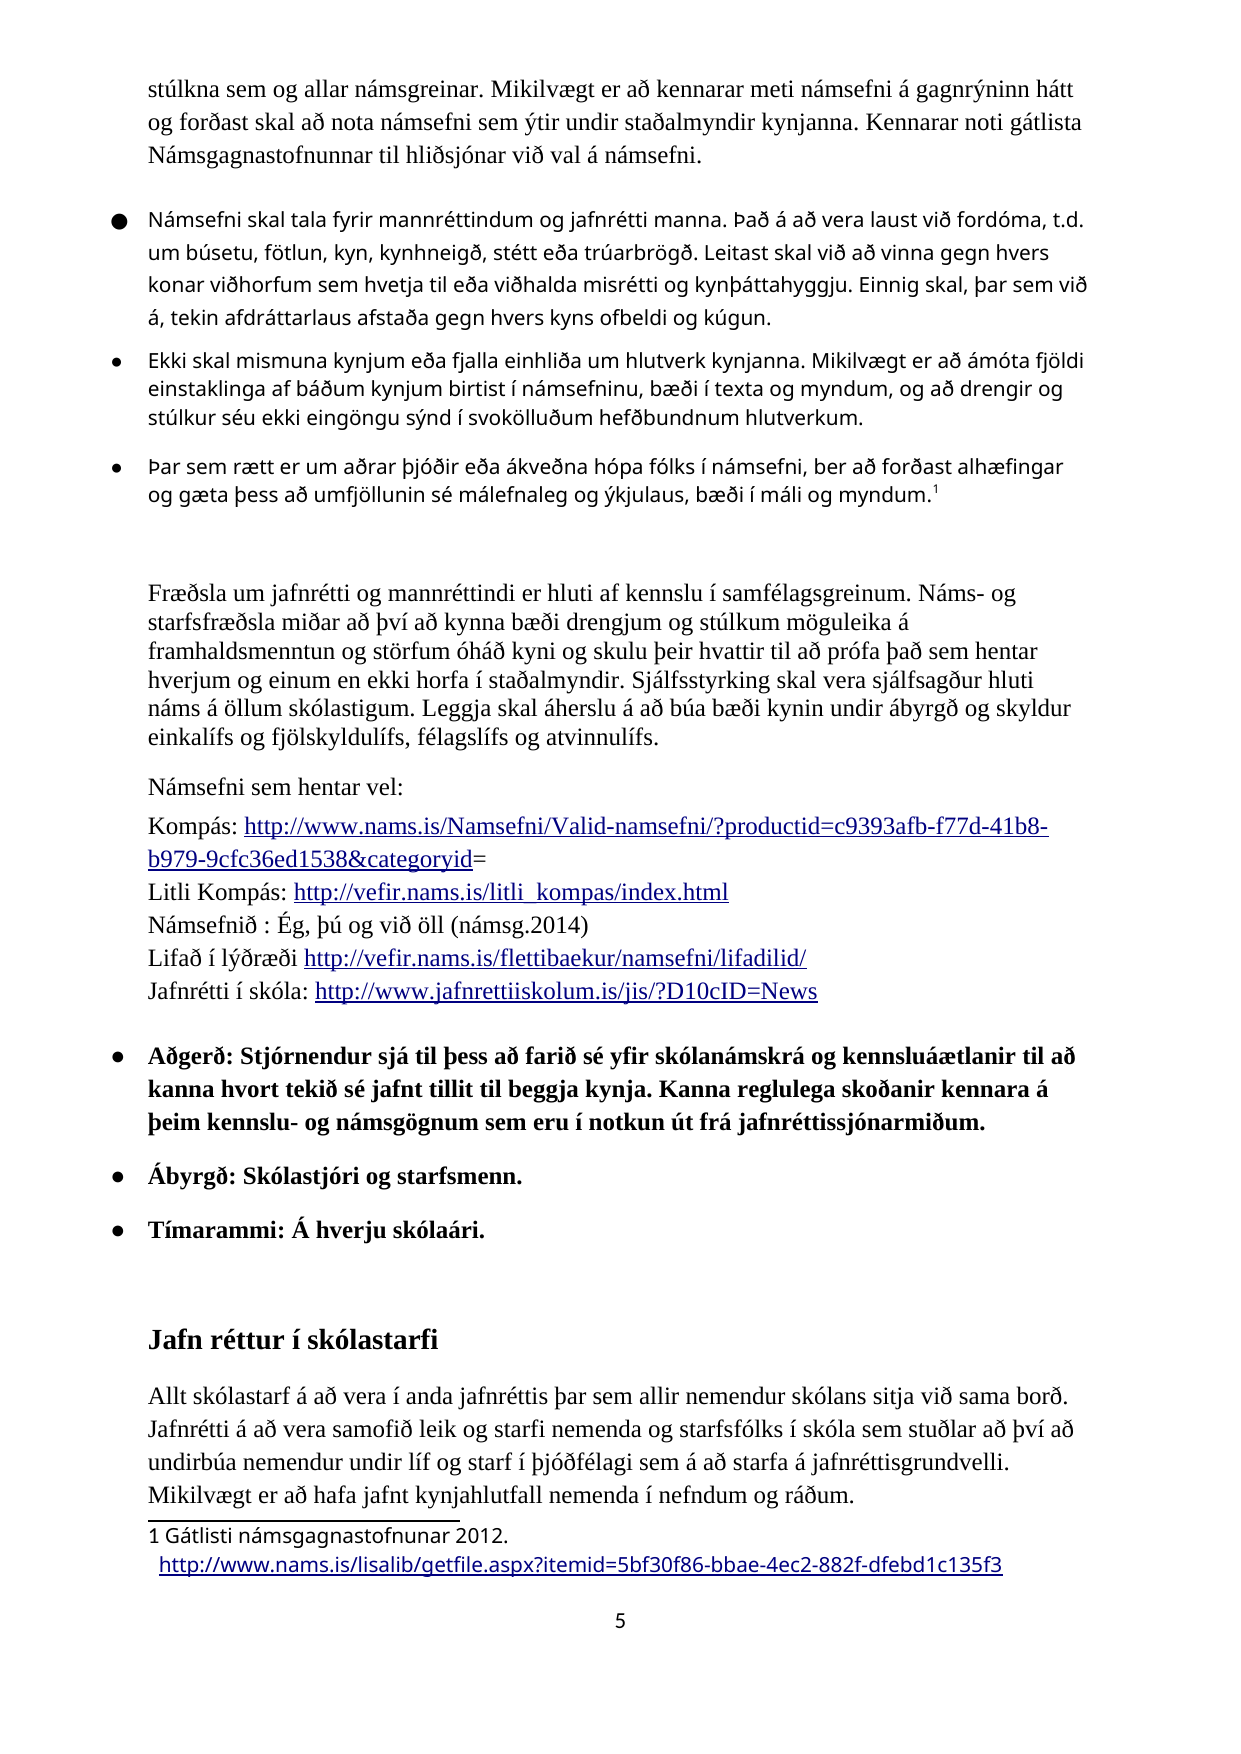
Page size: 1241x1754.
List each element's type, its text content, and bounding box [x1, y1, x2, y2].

text Lifað í lýðræði http://vefir.nams.is/flettibaekur/namsefni/lifadilid/ [148, 943, 1093, 972]
list Ekki skal mismuna kynjum eða fjalla einhliða um hlutverk kynjanna. Mikilvægt er að ámóta fjöldi einstaklinga af báðum kynjum birtist í námsefninu, bæði í texta og myndum, og að drengir og stúlkur séu ekki eingöngu sýnd í svokölluðum hefðbundnum hlutverkum. [110, 346, 1093, 431]
list Tímarammi: Á hverju skólaári. [110, 1215, 1093, 1244]
text Fræðsla um jafnrétti og mannréttindi er hluti af kennslu í samfélagsgreinum. Náms- og starfsfræðsla miðar að því að kynna bæði drengjum og stúlkum möguleika á framhaldsmenntun og störfum óháð kyni og skulu þeir hvattir til að prófa það sem hentar hverjum og einum en ekki horfa í staðalmyndir. Sjálfsstyrking skal vera sjálfsagður hluti náms á öllum skólastigum. Leggja skal áherslu á að búa bæði kynin undir ábyrgð og skyldur einkalífs og fjölskyldulífs, félagslífs og atvinnulífs. [148, 578, 1093, 751]
list http://www.nams.is/lisalib/getfile.aspx?itemid=5bf30f86-bbae-4ec2-882f-dfebd1c135f3 [148, 1550, 1093, 1578]
text Litli Kompás: http://vefir.nams.is/litli_kompas/index.html [148, 877, 1093, 906]
text stúlkna sem og allar námsgreinar. Mikilvægt er að kennarar meti námsefni á gagnrýninn hátt og forðast skal að nota námsefni sem ýtir undir staðalmyndir kynjanna. Kennarar noti gátlista Námsgagnastofnunnar til hliðsjónar við val á námsefni. [148, 74, 1093, 168]
list Ábyrgð: Skólastjóri og starfsmenn. [110, 1161, 1093, 1190]
list Aðgerð: Stjórnendur sjá til þess að farið sé yfir skólanámskrá og kennsluáætlanir til að kanna hvort tekið sé jafnt tillit til beggja kynja. Kanna reglulega skoðanir kennara á þeim kennslu- og námsgögnum sem eru í notkun út frá jafnréttissjónarmiðum. [110, 1041, 1093, 1136]
text Jafn réttur í skólastarfi [148, 1322, 1093, 1356]
text Jafnrétti í skóla: http://www.jafnrettiiskolum.is/jis/?D10cID=News [148, 976, 1093, 1005]
text Námsefni sem hentar vel: [148, 772, 1093, 801]
list Námsefni skal tala fyrir mannréttindum og jafnrétti manna. Það á að vera laust við fordóma, t.d. um búsetu, fötlun, kyn, kynhneigð, stétt eða trúarbrögð. Leitast skal við að vinna gegn hvers konar viðhorfum sem hvetja til eða viðhalda misrétti og kynþáttahyggju. Einnig skal, þar sem við á, tekin afdráttarlaus afstaða gegn hvers kyns ofbeldi og kúgun. [110, 205, 1093, 331]
text Kompás: http://www.nams.is/Namsefni/Valid-namsefni/?productid=c9393afb-f77d-41b8-b979-9cfc36ed1538&categoryid= [148, 811, 1093, 873]
text Allt skólastarf á að vera í anda jafnréttis þar sem allir nemendur skólans sitja við sama borð. Jafnrétti á að vera samofið leik og starfi nemenda og starfsfólks í skóla sem stuðlar að því að undirbúa nemendur undir líf og starf í þjóðfélagi sem á að starfa á jafnréttisgrundvelli. Mikilvægt er að hafa jafnt kynjahlutfall nemenda í nefndum og ráðum. [148, 1381, 1093, 1509]
list Gátlisti námsgagnastofnunar 2012. [148, 1521, 1093, 1550]
text Námsefnið : Ég, þú og við öll (námsg.2014) [148, 910, 1093, 939]
list Þar sem rætt er um aðrar þjóðir eða ákveðna hópa fólks í námsefni, ber að forðast alhæfingar og gæta þess að umfjöllunin sé málefnaleg og ýkjulaus, bæði í máli og myndum. [110, 452, 1093, 509]
